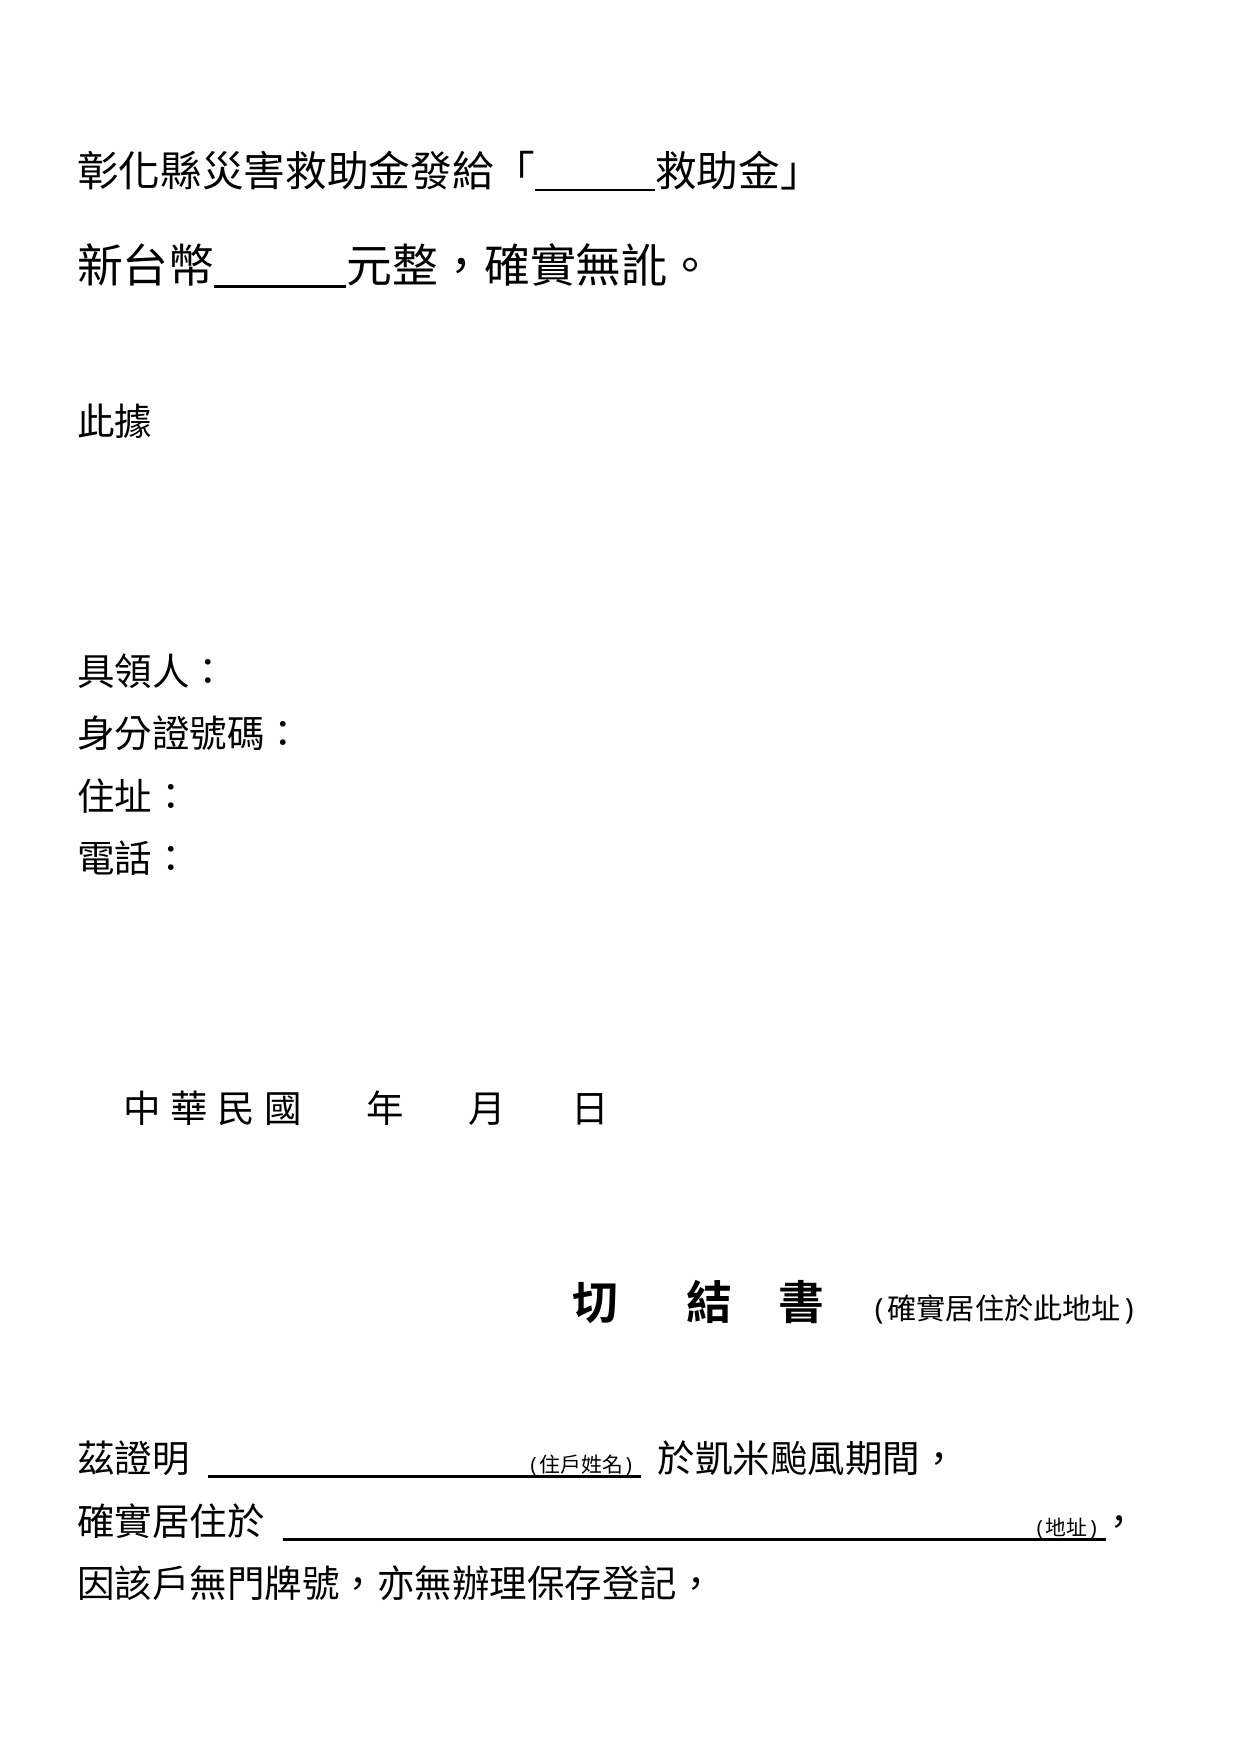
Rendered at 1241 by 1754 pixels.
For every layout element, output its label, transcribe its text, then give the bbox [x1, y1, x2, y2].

text 住址： [77, 752, 1163, 814]
text 中 華 民 國 年 月 日 [77, 1064, 1163, 1127]
text 彰化縣災害救助金發給「 救助金」 [77, 127, 1163, 189]
text 此據 [77, 377, 1163, 439]
text 切 結 書 (確實居住於此地址) [77, 1227, 1163, 1352]
text 茲證明 (住戶姓名) 於凱米颱風期間， [77, 1414, 1163, 1477]
text 具領人： [77, 627, 1163, 689]
text 身分證號碼： [77, 689, 1163, 752]
text 確實居住於 (地址)，因該戶無門牌號，亦無辦理保存登記， [77, 1477, 1163, 1602]
text 新台幣 元整，確實無訛。 [77, 189, 1163, 314]
text 電話： [77, 814, 1163, 877]
